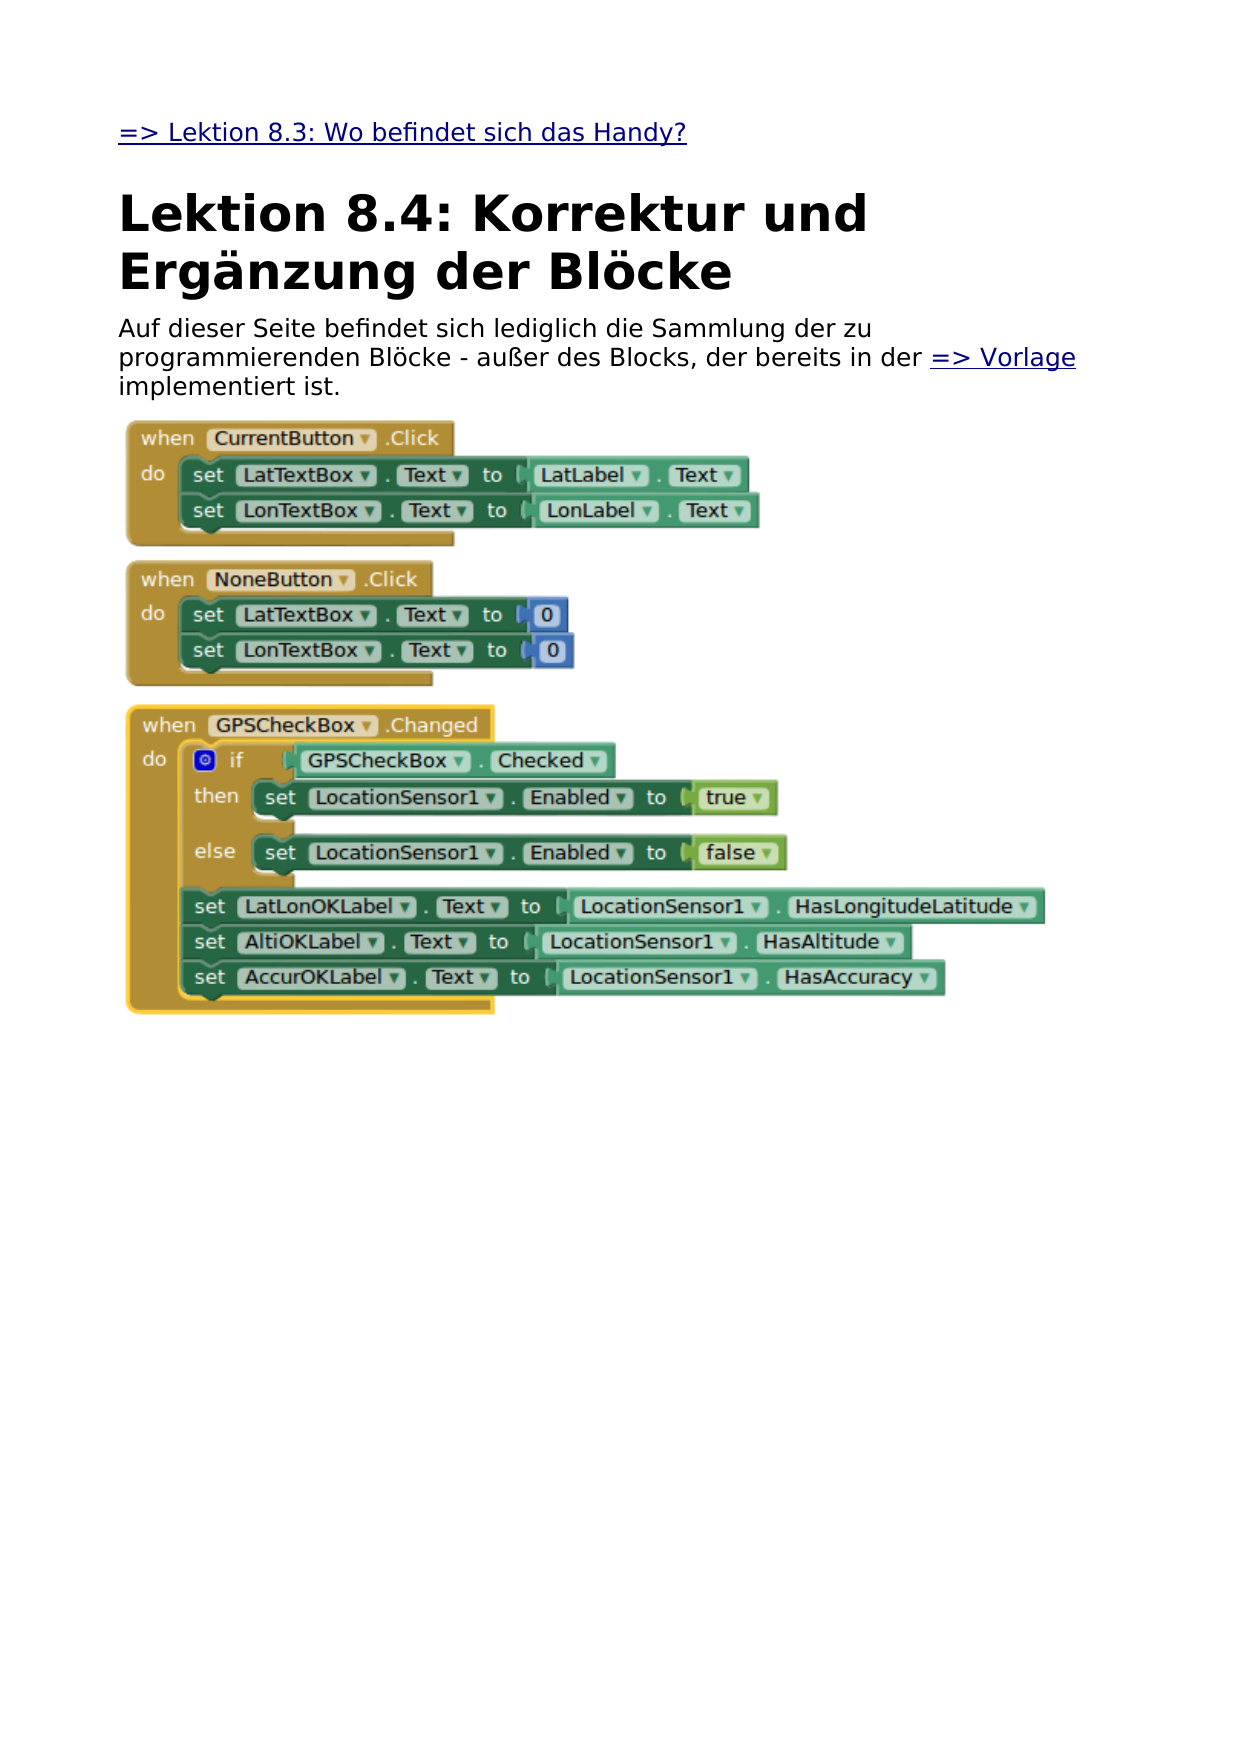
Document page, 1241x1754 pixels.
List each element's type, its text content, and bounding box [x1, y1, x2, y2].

text Auf dieser Seite befindet sich lediglich die Sammlung der zu programmierenden Blöcke - außer des Blocks, der bereits in der => Vorlage implementiert ist. [118, 314, 1122, 401]
text => Lektion 8.3: Wo befindet sich das Handy? [118, 118, 1122, 147]
subtitle Lektion 8.4: Korrektur und Ergänzung der Blöcke [118, 185, 1122, 301]
picture [118, 413, 1056, 1027]
